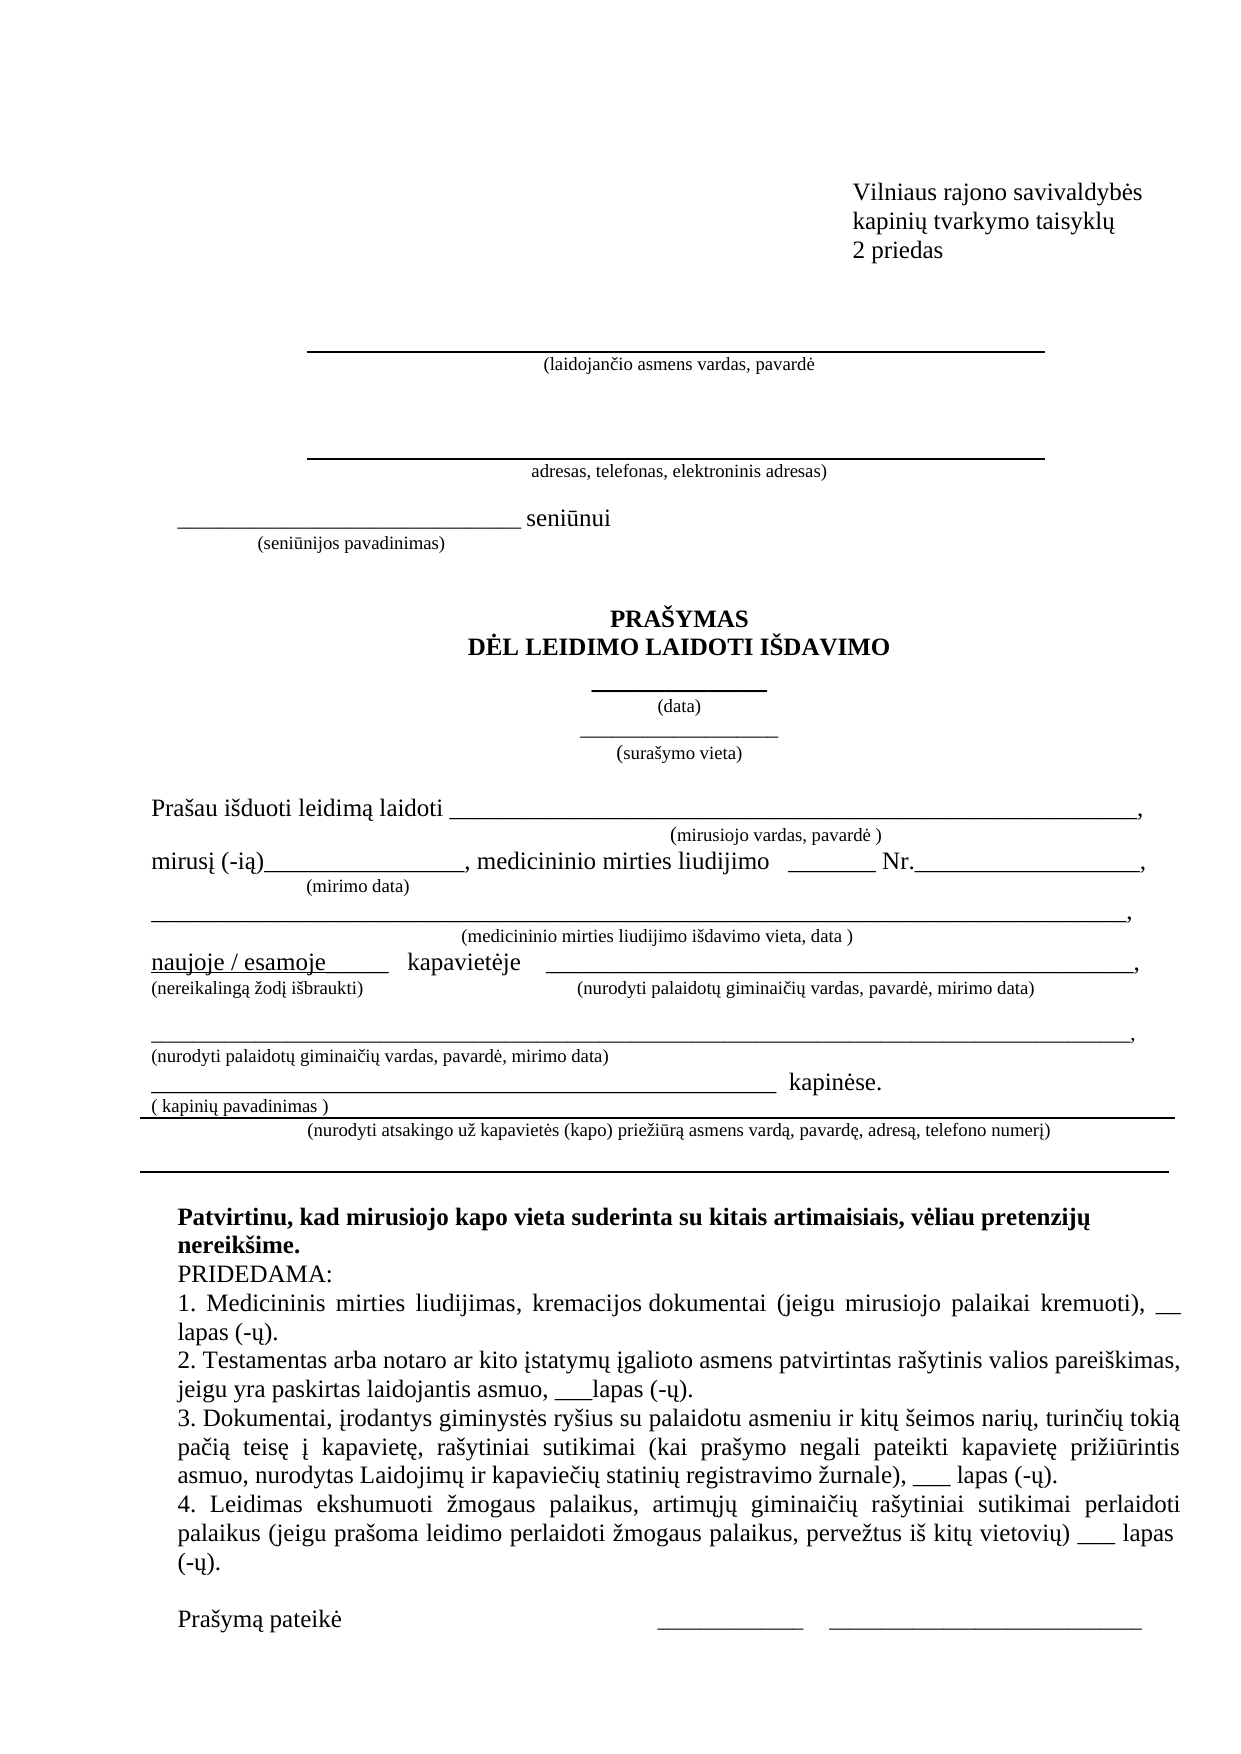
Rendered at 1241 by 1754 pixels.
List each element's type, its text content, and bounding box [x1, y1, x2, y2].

table_header Prašau išduoti leidimą laidoti _______________________________________________________, (mirusiojo vardas, pavardė ) mirusį (-ią)________________, medicininio mirties liudijimo _______ Nr.__________________, (mirimo data) ______________________________________________________________________________, (medicininio mirties liudijimo išdavimo vieta, data ) naujoje / esamoje_____ kapavietėje _______________________________________________, (nereikalingą žodį išbraukti) (nurodyti palaidotų giminaičių vardas, pavardė, mirimo data) ______________________________________________________________________________________________, (nurodyti palaidotų giminaičių vardas, pavardė, mirimo data) __________________________________________________ kapinėse. ( kapinių pavadinimas ) [140, 793, 1175, 1117]
text 4. Leidimas ekshumuoti žmogaus palaikus, artimųjų giminaičių rašytiniai sutikimai perlaidoti palaikus (jeigu prašoma leidimo perlaidoti žmogaus palaikus, pervežtus iš kitų vietovių) ___ lapas (-ų). [177, 1489, 1181, 1575]
table_header [307, 428, 1045, 458]
text (data) [177, 695, 1181, 716]
text 2 priedas [852, 235, 1181, 263]
text (laidojančio asmens vardas, pavardė [177, 353, 1181, 375]
text (surašymo vieta) [177, 740, 1181, 764]
text Patvirtinu, kad mirusiojo kapo vieta suderinta su kitais artimaisiais, vėliau pretenzijų nereikšime. [177, 1202, 1181, 1259]
text (seniūnijos pavadinimas) [177, 532, 1181, 553]
text Vilniaus rajono savivaldybės [852, 177, 1181, 206]
text PRIDEDAMA: [177, 1259, 1181, 1288]
text 2. Testamentas arba notaro ar kito įstatymų įgalioto asmens patvirtintas rašytinis valios pareiškimas, jeigu yra paskirtas laidojantis asmuo, ___lapas (-ų). [177, 1345, 1181, 1403]
text kapinių tvarkymo taisyklų [852, 206, 1181, 235]
text PRAŠYMAS [177, 604, 1181, 632]
text (nurodyti atsakingo už kapavietės (kapo) priežiūrą asmens vardą, pavardę, adresą, telefono numerį) [177, 1119, 1181, 1141]
table_header [307, 321, 1045, 351]
text ____________ [177, 661, 1181, 695]
text _________________________________ seniūnui [177, 503, 1181, 532]
text DĖL LEIDIMO LAIDOTI IŠDAVIMO [177, 632, 1181, 661]
text 1. Medicininis mirties liudijimas, kremacijos dokumentai (jeigu mirusiojo palaikai kremuoti), __ lapas (-ų). [177, 1288, 1181, 1345]
text Prašymą pateikė ______________ ______________________________ [177, 1604, 1181, 1633]
text ___________________ [177, 716, 1181, 740]
text 3. Dokumentai, įrodantys giminystės ryšius su palaidotu asmeniu ir kitų šeimos narių, turinčių tokią pačią teisę į kapavietę, rašytiniai sutikimai (kai prašymo negali pateikti kapavietę prižiūrintis asmuo, nurodytas Laidojimų ir kapaviečių statinių registravimo žurnale), ___ lapas (-ų). [177, 1403, 1181, 1489]
text adresas, telefonas, elektroninis adresas) [177, 460, 1181, 481]
table_header [140, 1141, 1169, 1171]
